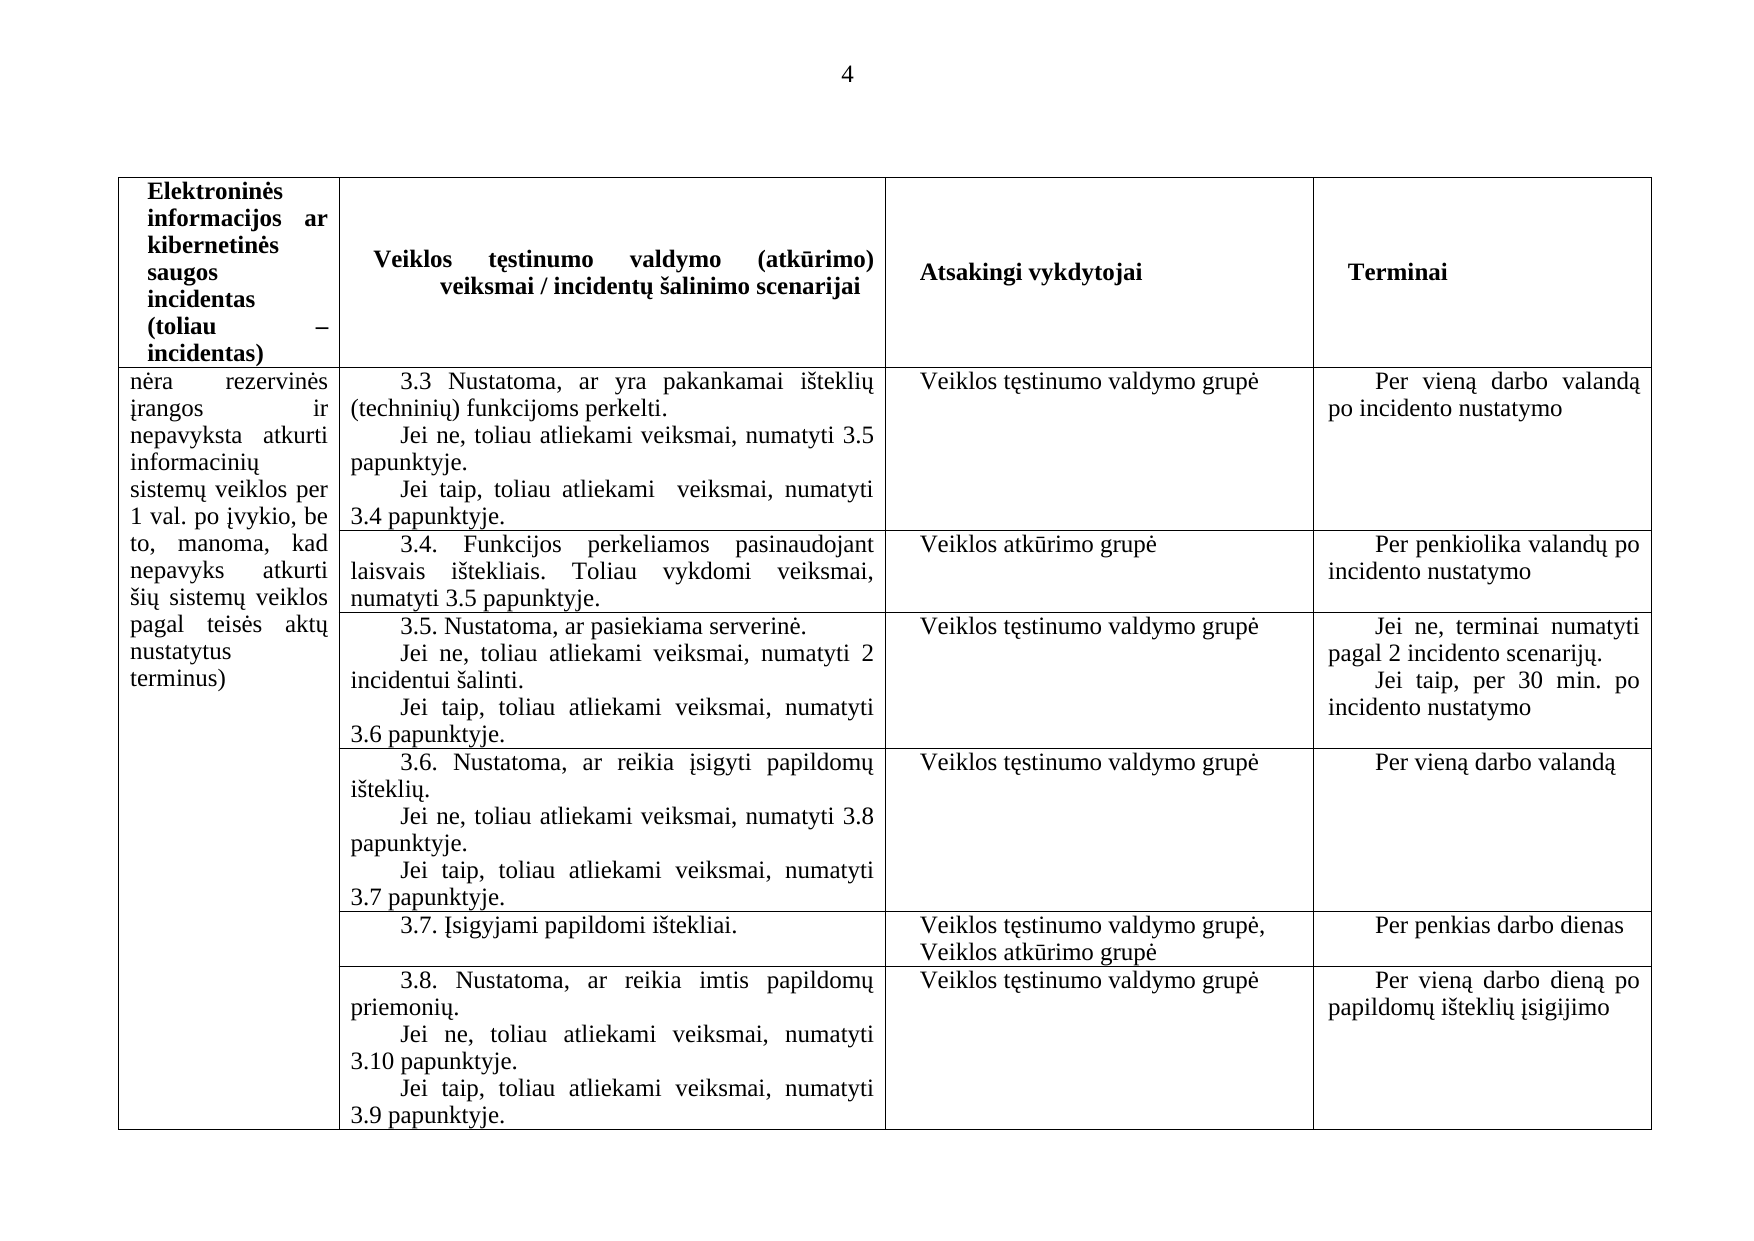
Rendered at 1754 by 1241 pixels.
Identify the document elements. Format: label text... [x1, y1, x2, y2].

table_cell Per penkiolika valandų po incidento nustatymo [1314, 531, 1651, 612]
table_cell 3.7. Įsigyjami papildomi ištekliai. [340, 912, 885, 966]
table_cell nėra rezervinės įrangos ir nepavyksta atkurti informacinių sistemų veiklos per 1 val. po įvykio, be to, manoma, kad nepavyks atkurti šių sistemų veiklos pagal teisės aktų nustatytus terminus) [119, 368, 339, 1129]
table_cell Veiklos tęstinumo valdymo grupė, Veiklos atkūrimo grupė [886, 912, 919, 966]
table_header Elektroninės informacijos ar kibernetinės saugos incidentas (toliau – incidentas) [119, 178, 147, 367]
table_header Elektroninės informacijos ar kibernetinės saugos incidentas (toliau – incidentas) [328, 178, 339, 367]
table_header Terminai [1314, 178, 1651, 367]
table_header Veiklos tęstinumo valdymo (atkūrimo) veiksmai / incidentų šalinimo scenarijai [340, 178, 885, 367]
table_cell Veiklos tęstinumo valdymo grupė [886, 613, 1313, 748]
table_cell Veiklos tęstinumo valdymo grupė [886, 749, 1313, 911]
table_cell Jei ne, terminai numatyti pagal 2 incidento scenarijų. Jei taip, per 30 min. po incidento nustatymo [1314, 613, 1651, 748]
table_cell Veiklos tęstinumo valdymo grupė [886, 368, 1313, 530]
table_cell Veiklos atkūrimo grupė [886, 531, 1313, 612]
table_cell Per vieną darbo valandą [1314, 749, 1651, 911]
table_header Atsakingi vykdytojai [886, 178, 1313, 367]
table_cell Per vieną darbo valandą po incidento nustatymo [1314, 368, 1651, 530]
table_cell Veiklos tęstinumo valdymo grupė [886, 967, 1313, 1129]
table_cell Per penkias darbo dienas [1314, 912, 1651, 966]
table_cell Per vieną darbo dieną po papildomų išteklių įsigijimo [1314, 967, 1651, 1129]
